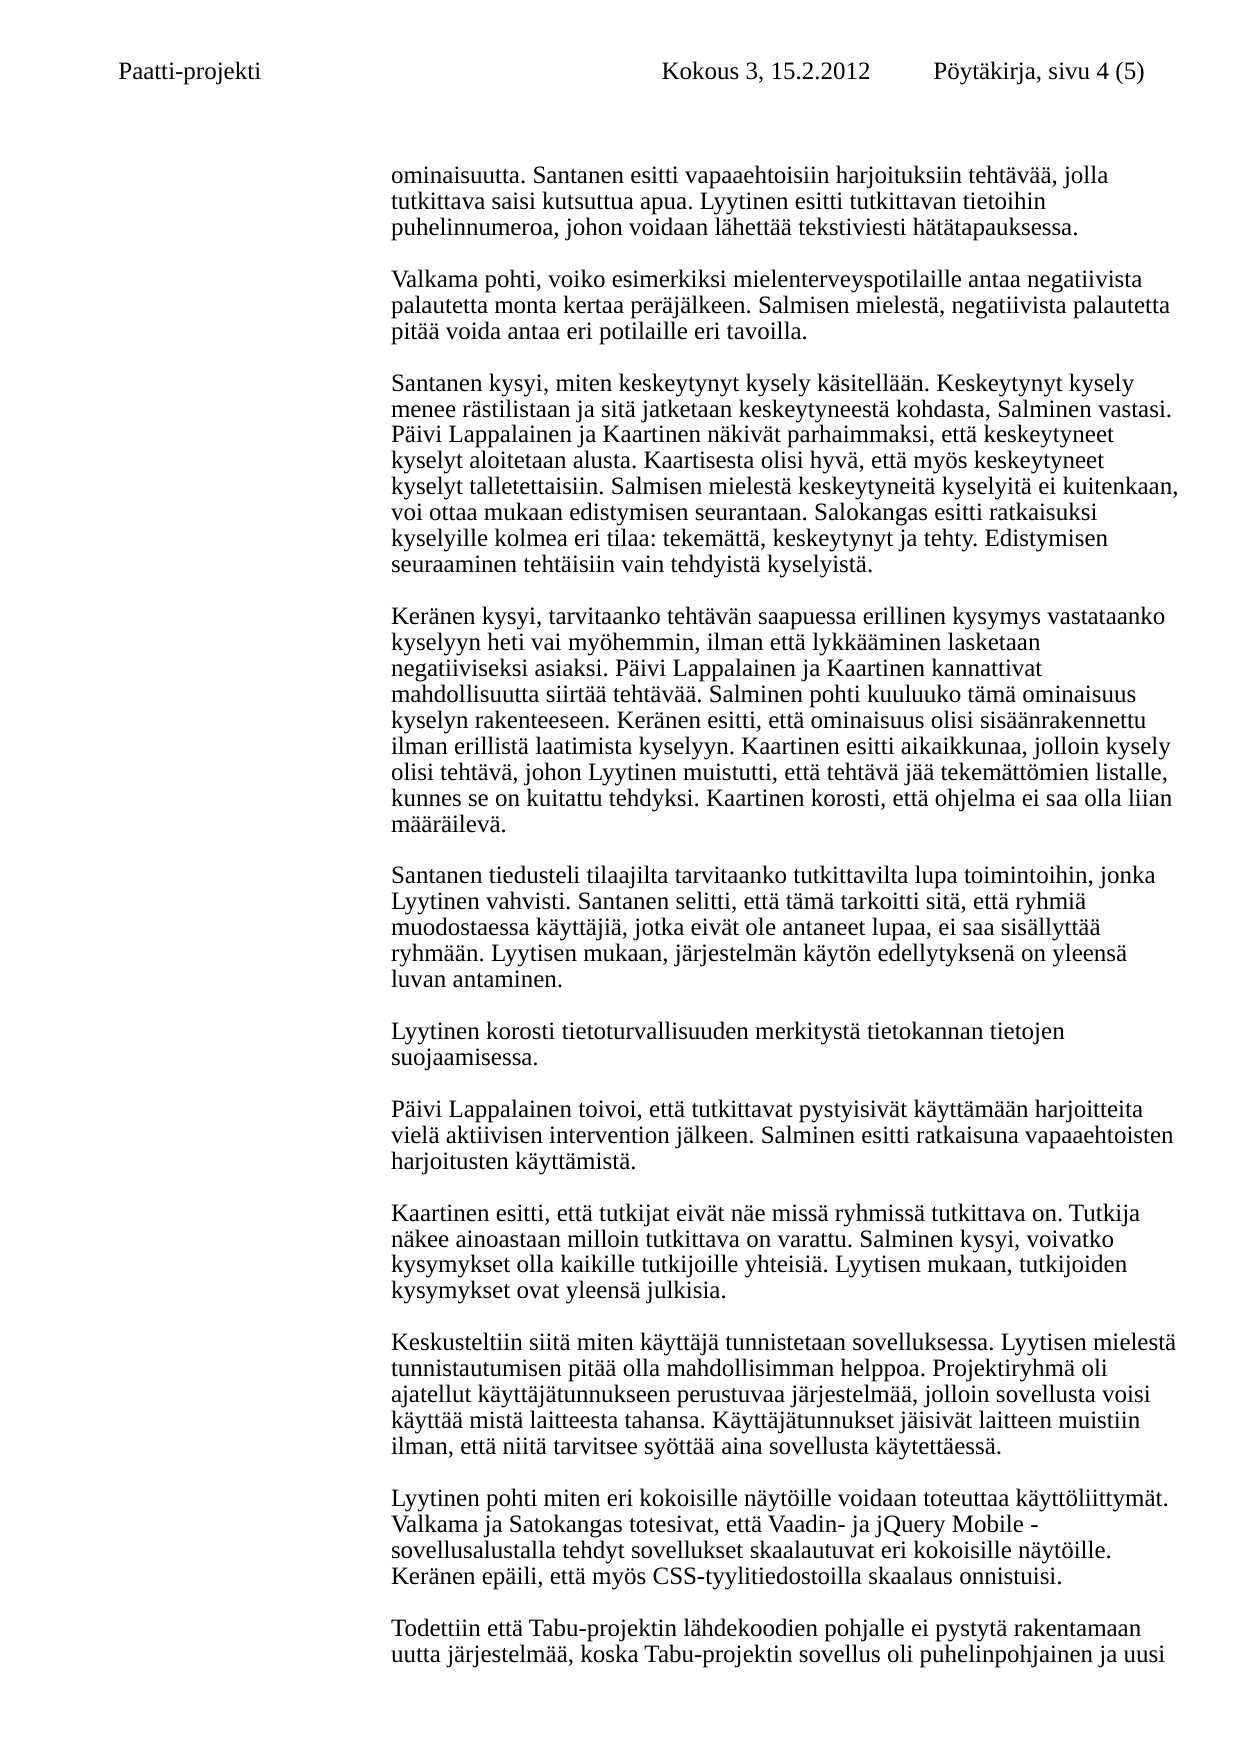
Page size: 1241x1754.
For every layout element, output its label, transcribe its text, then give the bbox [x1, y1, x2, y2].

text Lyytinen pohti miten eri kokoisille näytöille voidaan toteuttaa käyttöliittymät. Valkama ja Satokangas totesivat, että Vaadin- ja jQuery Mobile -sovellusalustalla tehdyt sovellukset skaalautuvat eri kokoisille näytöille. Keränen epäili, että myös CSS-tyylitiedostoilla skaalaus onnistuisi. [391, 1486, 1181, 1589]
text Keskusteltiin siitä miten käyttäjä tunnistetaan sovelluksessa. Lyytisen mielestä tunnistautumisen pitää olla mahdollisimman helppoa. Projektiryhmä oli ajatellut käyttäjätunnukseen perustuvaa järjestelmää, jolloin sovellusta voisi käyttää mistä laitteesta tahansa. Käyttäjätunnukset jäisivät laitteen muistiin ilman, että niitä tarvitsee syöttää aina sovellusta käytettäessä. [391, 1330, 1181, 1460]
text Kaartinen esitti, että tutkijat eivät näe missä ryhmissä tutkittava on. Tutkija näkee ainoastaan milloin tutkittava on varattu. Salminen kysyi, voivatko kysymykset olla kaikille tutkijoille yhteisiä. Lyytisen mukaan, tutkijoiden kysymykset ovat yleensä julkisia. [391, 1200, 1181, 1304]
text Päivi Lappalainen toivoi, että tutkittavat pystyisivät käyttämään harjoitteita vielä aktiivisen intervention jälkeen. Salminen esitti ratkaisuna vapaaehtoisten harjoitusten käyttämistä. [391, 1097, 1181, 1174]
text Keränen kysyi, tarvitaanko tehtävän saapuessa erillinen kysymys vastataanko kyselyyn heti vai myöhemmin, ilman että lykkääminen lasketaan negatiiviseksi asiaksi. Päivi Lappalainen ja Kaartinen kannattivat mahdollisuutta siirtää tehtävää. Salminen pohti kuuluuko tämä ominaisuus kyselyn rakenteeseen. Keränen esitti, että ominaisuus olisi sisäänrakennettu ilman erillistä laatimista kyselyyn. Kaartinen esitti aikaikkunaa, jolloin kysely olisi tehtävä, johon Lyytinen muistutti, että tehtävä jää tekemättömien listalle, kunnes se on kuitattu tehdyksi. Kaartinen korosti, että ohjelma ei saa olla liian määräilevä. [391, 604, 1181, 837]
text Santanen kysyi, miten keskeytynyt kysely käsitellään. Keskeytynyt kysely menee rästilistaan ja sitä jatketaan keskeytyneestä kohdasta, Salminen vastasi. Päivi Lappalainen ja Kaartinen näkivät parhaimmaksi, että keskeytyneet kyselyt aloitetaan alusta. Kaartisesta olisi hyvä, että myös keskeytyneet kyselyt talletettaisiin. Salmisen mielestä keskeytyneitä kyselyitä ei kuitenkaan, voi ottaa mukaan edistymisen seurantaan. Salokangas esitti ratkaisuksi kyselyille kolmea eri tilaa: tekemättä, keskeytynyt ja tehty. Edistymisen seuraaminen tehtäisiin vain tehdyistä kyselyistä. [391, 370, 1181, 578]
text Santanen tiedusteli tilaajilta tarvitaanko tutkittavilta lupa toimintoihin, jonka Lyytinen vahvisti. Santanen selitti, että tämä tarkoitti sitä, että ryhmiä muodostaessa käyttäjiä, jotka eivät ole antaneet lupaa, ei saa sisällyttää ryhmään. Lyytisen mukaan, järjestelmän käytön edellytyksenä on yleensä luvan antaminen. [391, 863, 1181, 993]
text ominaisuutta. Santanen esitti vapaaehtoisiin harjoituksiin tehtävää, jolla tutkittava saisi kutsuttua apua. Lyytinen esitti tutkittavan tietoihin puhelinnumeroa, johon voidaan lähettää tekstiviesti hätätapauksessa. [391, 163, 1181, 241]
text Todettiin että Tabu-projektin lähdekoodien pohjalle ei pystytä rakentamaan uutta järjestelmää, koska Tabu-projektin sovellus oli puhelinpohjainen ja uusi [391, 1615, 1181, 1667]
text Valkama pohti, voiko esimerkiksi mielenterveyspotilaille antaa negatiivista palautetta monta kertaa peräjälkeen. Salmisen mielestä, negatiivista palautetta pitää voida antaa eri potilaille eri tavoilla. [391, 267, 1181, 344]
text Lyytinen korosti tietoturvallisuuden merkitystä tietokannan tietojen suojaamisessa. [391, 1019, 1181, 1071]
